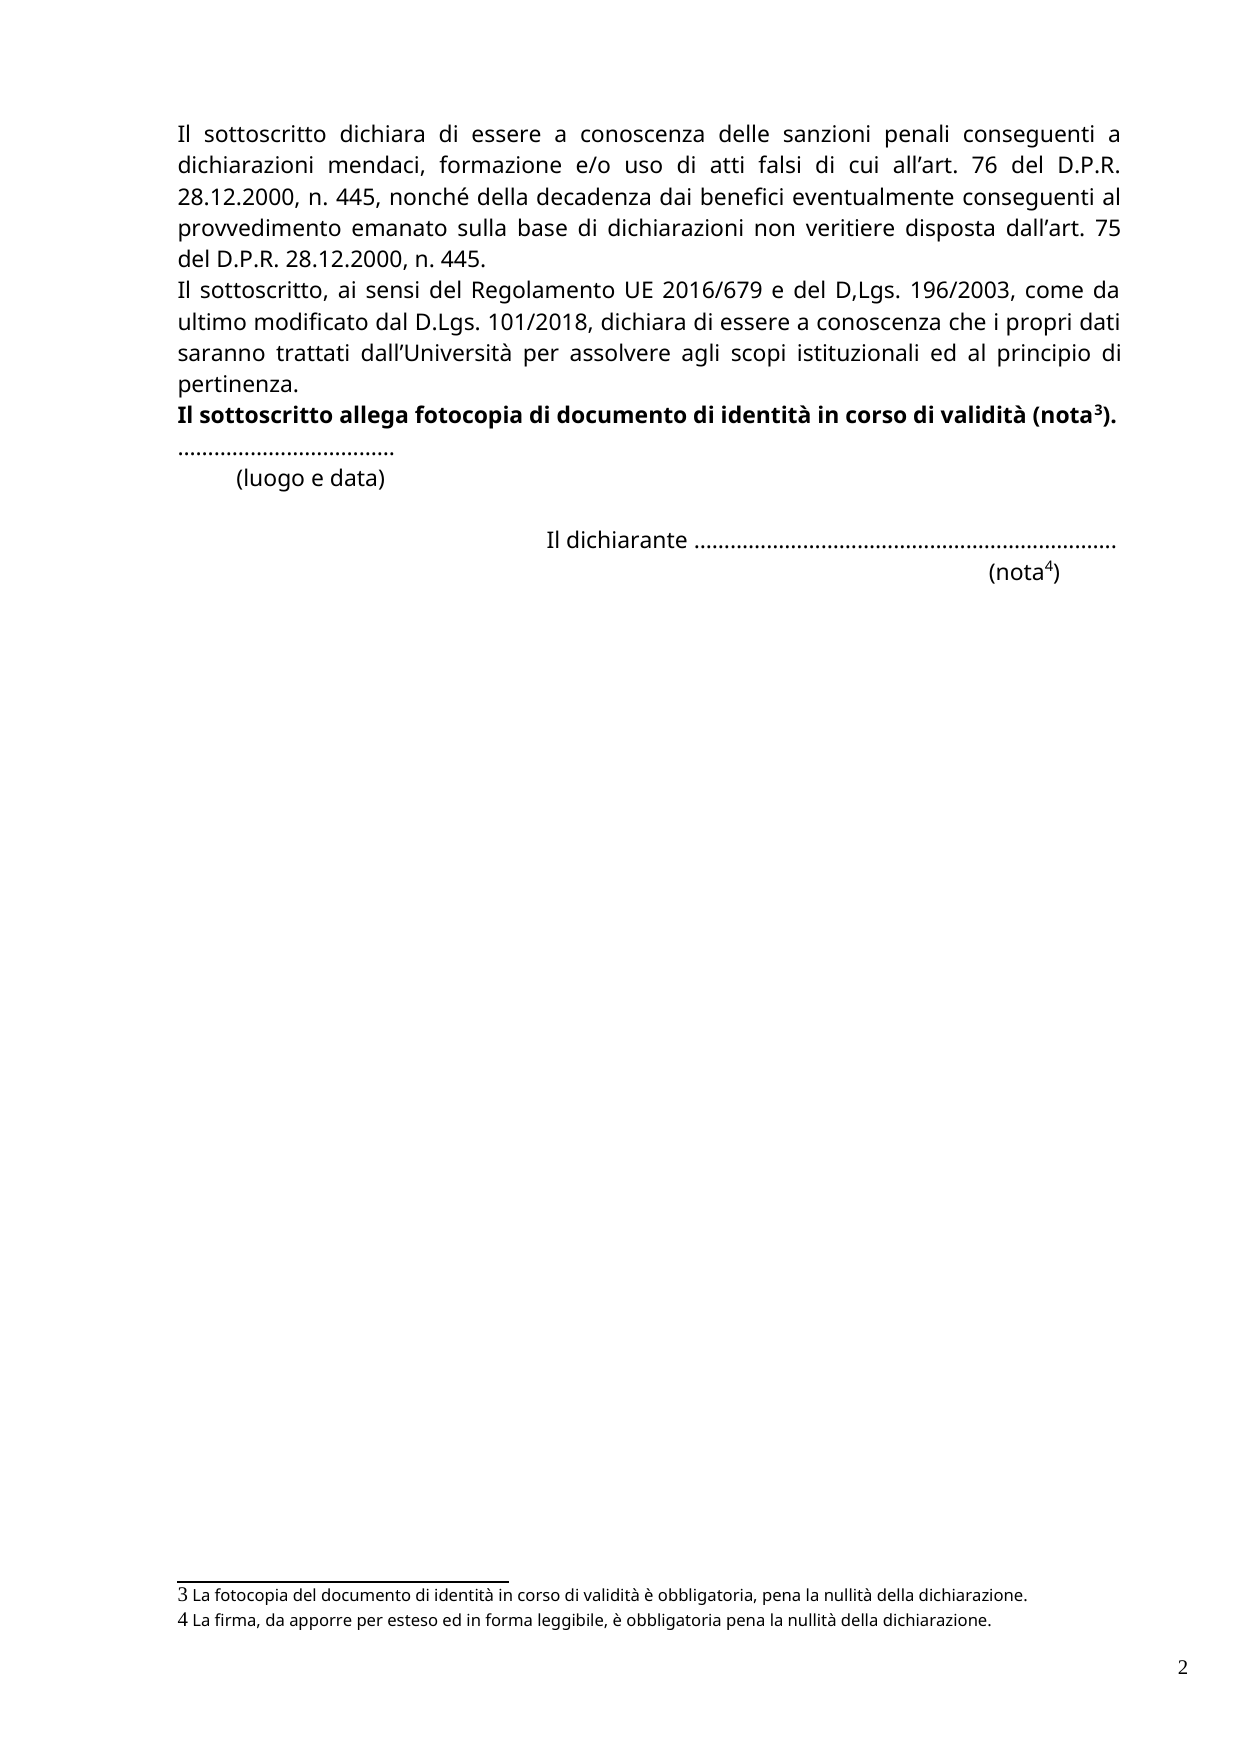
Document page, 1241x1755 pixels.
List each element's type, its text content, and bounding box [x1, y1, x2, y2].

text (luogo e data) [177, 462, 1122, 493]
text Il dichiarante ……………………………………………………………. [177, 524, 1122, 556]
text Il sottoscritto, ai sensi del Regolamento UE 2016/679 e del D,Lgs. 196/2003, come da ultimo modificato dal D.Lgs. 101/2018, dichiara di essere a conoscenza che i propri dati saranno trattati dall’Università per assolvere agli scopi istituzionali ed al principio di pertinenza. [177, 274, 1122, 399]
text (nota) [177, 556, 1122, 587]
text La firma, da apporre per esteso ed in forma leggibile, è obbligatoria pena la nullità della dichiarazione. [177, 1607, 1122, 1631]
text Il sottoscritto dichiara di essere a conoscenza delle sanzioni penali conseguenti a dichiarazioni mendaci, formazione e/o uso di atti falsi di cui all’art. 76 del D.P.R. 28.12.2000, n. 445, nonché della decadenza dai benefici eventualmente conseguenti al provvedimento emanato sulla base di dichiarazioni non veritiere disposta dall’art. 75 del D.P.R. 28.12.2000, n. 445. [177, 118, 1122, 274]
text ……………………………… [177, 431, 1122, 462]
text Il sottoscritto allega fotocopia di documento di identità in corso di validità (nota). [177, 399, 1122, 431]
text La fotocopia del documento di identità in corso di validità è obbligatoria, pena la nullità della dichiarazione. [177, 1582, 1180, 1607]
